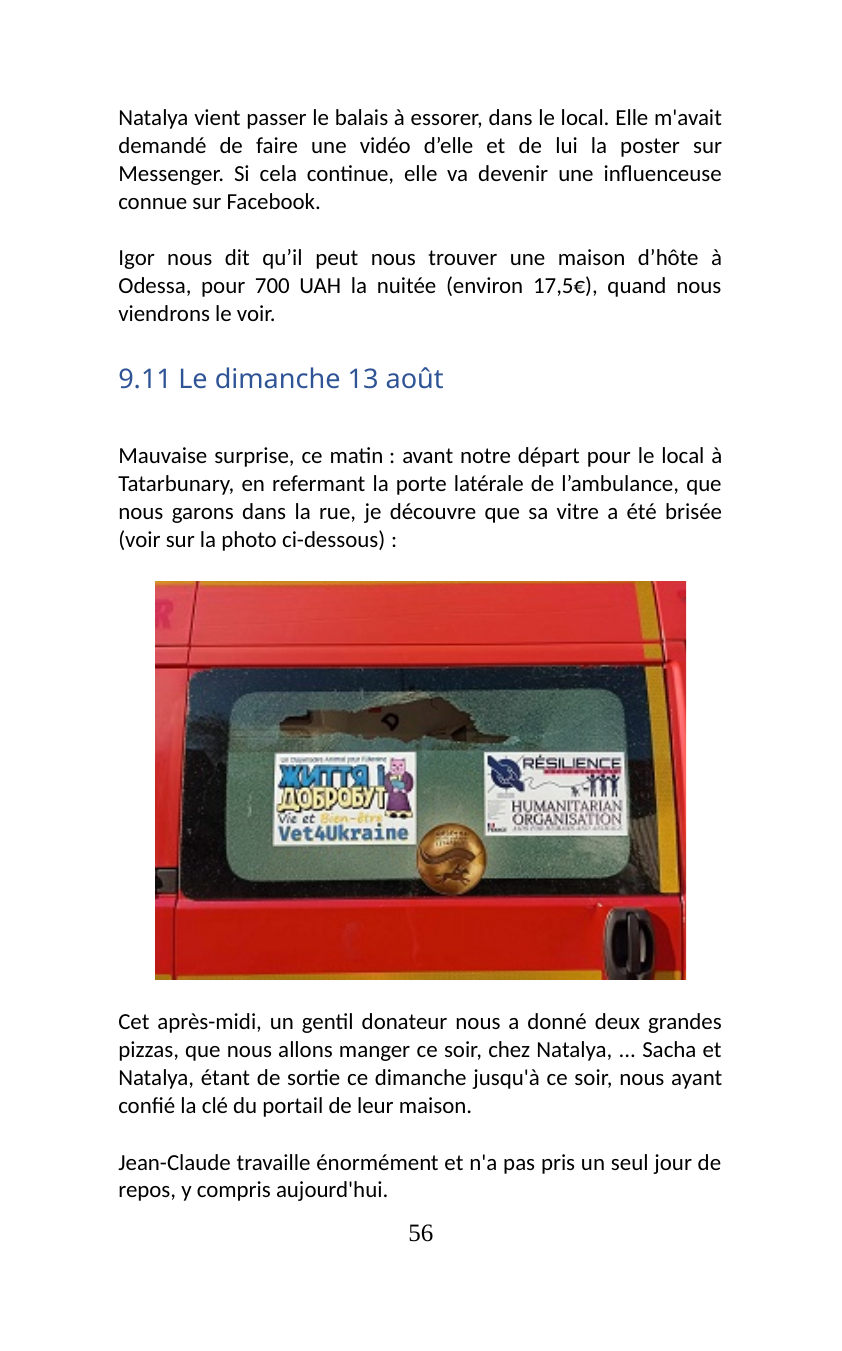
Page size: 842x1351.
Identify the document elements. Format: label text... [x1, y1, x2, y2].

text Natalya vient passer le balais à essorer, dans le local. Elle m'avait demandé de faire une vidéo d’elle et de lui la poster sur Messenger. Si cela continue, elle va devenir une influenceuse connue sur Facebook. [118, 103, 723, 215]
text Mauvaise surprise, ce matin : avant notre départ pour le local à Tatarbunary, en refermant la porte latérale de l’ambulance, que nous garons dans la rue, je découvre que sa vitre a été brisée (voir sur la photo ci-dessous) : [118, 441, 723, 553]
text Jean-Claude travaille énormément et n'a pas pris un seul jour de repos, y compris aujourd'hui. [118, 1148, 723, 1204]
subtitle Le dimanche 13 août [118, 359, 723, 396]
text Cet après-midi, un gentil donateur nous a donné deux grandes pizzas, que nous allons manger ce soir, chez Natalya, ... Sacha et Natalya, étant de sortie ce dimanche jusqu'à ce soir, nous ayant confié la clé du portail de leur maison. [118, 1007, 723, 1119]
text Igor nous dit qu’il peut nous trouver une maison d’hôte à Odessa, pour 700 UAH la nuitée (environ 17,5€), quand nous viendrons le voir. [118, 243, 723, 327]
